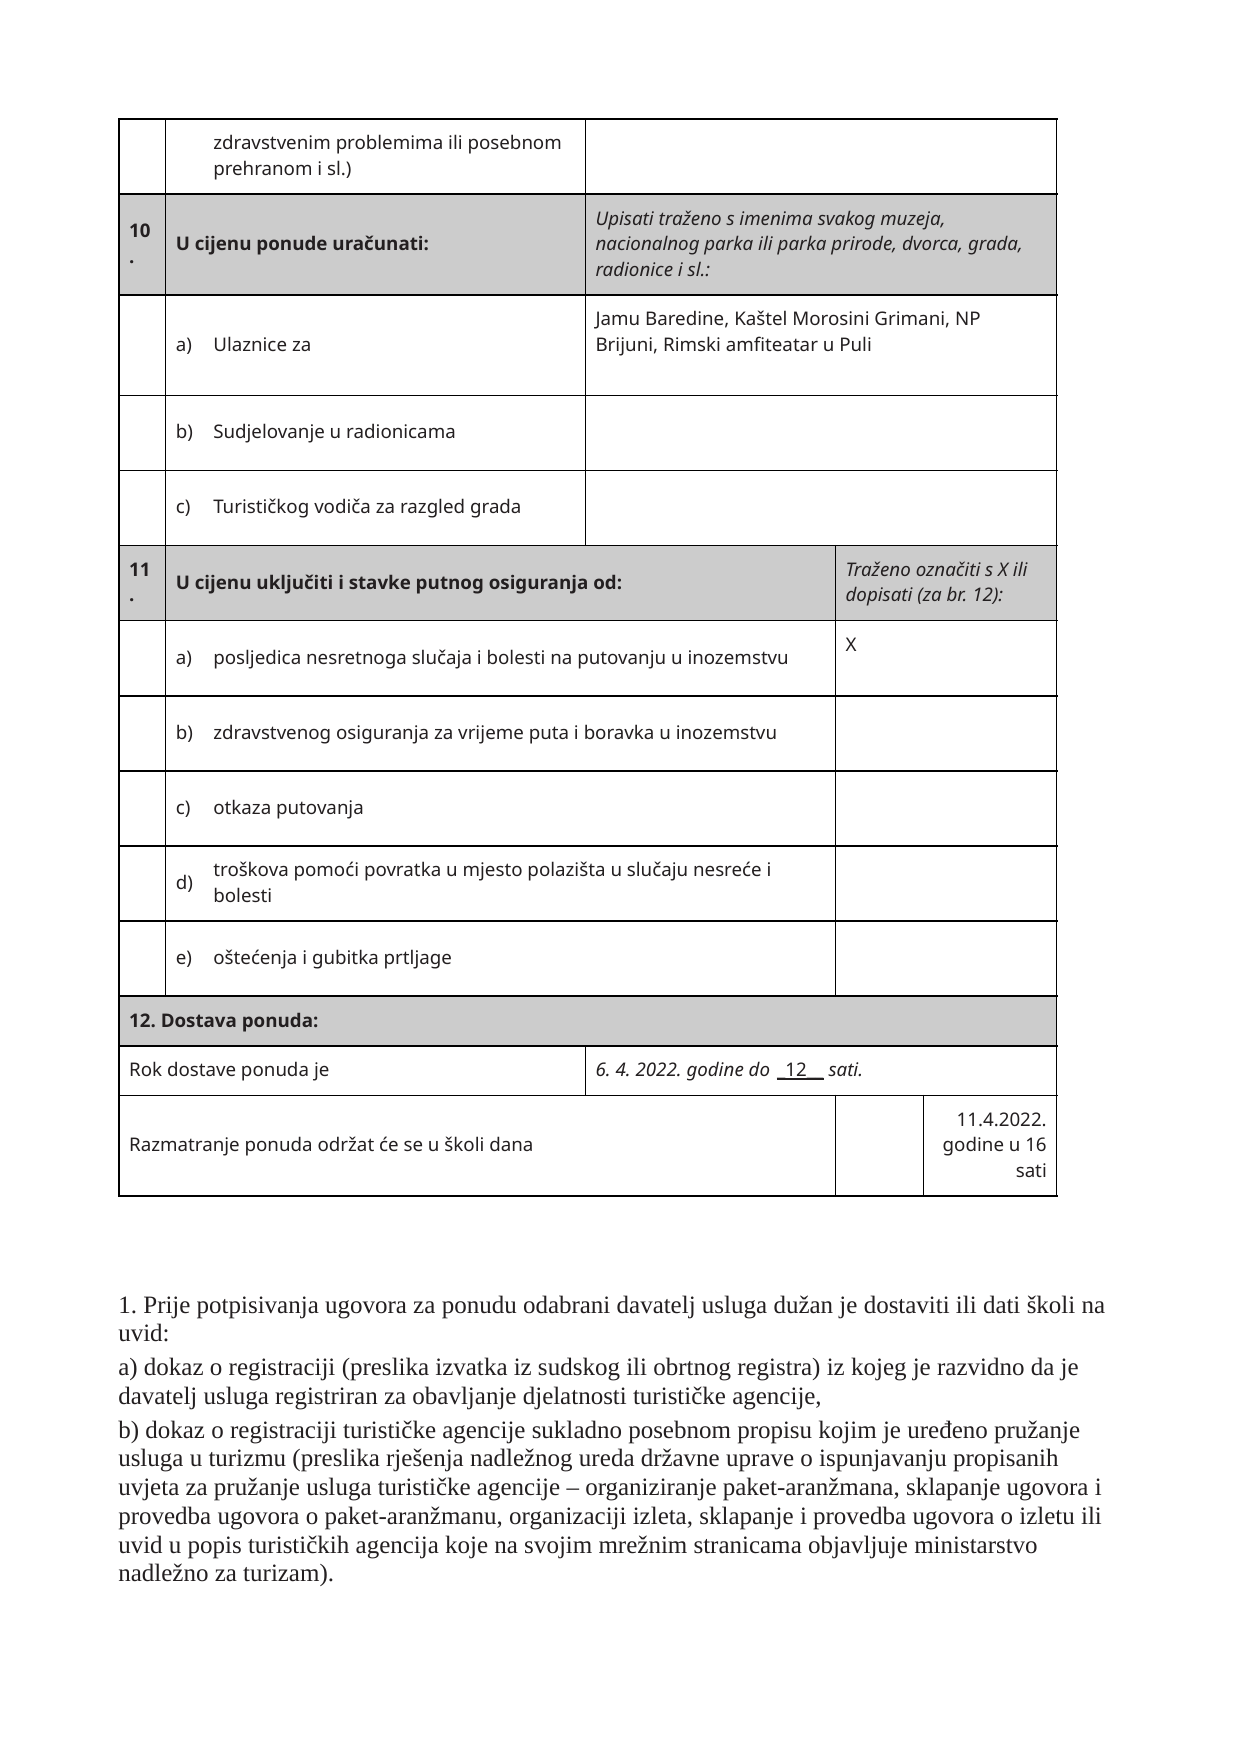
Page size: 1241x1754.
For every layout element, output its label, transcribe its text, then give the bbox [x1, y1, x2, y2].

table_cell [120, 296, 165, 394]
table_cell [836, 697, 1056, 770]
table_cell b) [166, 396, 203, 469]
table_cell [120, 922, 165, 995]
table_cell [120, 697, 165, 770]
text 1. Prije potpisivanja ugovora za ponudu odabrani davatelj usluga dužan je dostaviti ili dati školi na uvid: [118, 1290, 1122, 1347]
table_cell 11.4.2022. godine u 16 sati [924, 1096, 1056, 1195]
table_cell [586, 120, 1056, 193]
text a) dokaz o registraciji (preslika izvatka iz sudskog ili obrtnog registra) iz kojeg je razvidno da je davatelj usluga registriran za obavljanje djelatnosti turističke agencije, [118, 1352, 1122, 1410]
table_cell b) [166, 697, 203, 770]
table_cell 6. 4. 2022. godine do _12__ sati. [586, 1047, 1056, 1094]
table_cell U cijenu ponude uračunati: [166, 195, 585, 294]
table_cell [120, 772, 165, 845]
table_cell [120, 847, 165, 920]
text b) dokaz o registraciji turističke agencije sukladno posebnom propisu kojim je uređeno pružanje usluga u turizmu (preslika rješenja nadležnog ureda državne uprave o ispunjavanju propisanih uvjeta za pružanje usluga turističke agencije – organiziranje paket-aranžmana, sklapanje ugovora i provedba ugovora o paket-aranžmanu, organizaciji izleta, sklapanje i provedba ugovora o izletu ili uvid u popis turističkih agencija koje na svojim mrežnim stranicama objavljuje ministarstvo nadležno za turizam). [118, 1415, 1122, 1587]
table_cell 12. Dostava ponuda: [120, 997, 1056, 1045]
table_cell a) [166, 621, 203, 695]
table_cell otkaza putovanja [203, 772, 835, 845]
table_cell Ulaznice za [203, 296, 585, 394]
table_cell [120, 621, 165, 695]
table_cell zdravstvenim problemima ili posebnom prehranom i sl.) [203, 120, 585, 193]
table_cell X [836, 621, 1056, 695]
table_cell zdravstvenog osiguranja za vrijeme puta i boravka u inozemstvu [203, 697, 835, 770]
table_cell [120, 471, 165, 545]
table_cell c) [166, 772, 203, 845]
table_cell [836, 847, 1056, 920]
table_cell 10. [120, 195, 165, 294]
table_cell Rok dostave ponuda je [120, 1047, 585, 1094]
table_cell Turističkog vodiča za razgled grada [203, 471, 585, 545]
table_cell d) [166, 847, 203, 920]
table_cell oštećenja i gubitka prtljage [203, 922, 835, 995]
table_cell a) [166, 296, 203, 394]
table_cell Upisati traženo s imenima svakog muzeja, nacionalnog parka ili parka prirode, dvorca, grada, radionice i sl.: [586, 195, 1056, 294]
table_cell [586, 396, 1056, 469]
table_cell U cijenu uključiti i stavke putnog osiguranja od: [166, 546, 835, 620]
table_cell [120, 120, 165, 193]
table_cell Traženo označiti s X ili dopisati (za br. 12): [836, 546, 1056, 620]
table_cell e) [166, 922, 203, 995]
table_cell [120, 396, 165, 469]
table_cell [836, 772, 1056, 845]
table_cell [836, 1096, 923, 1195]
table_cell c) [166, 471, 203, 545]
table_cell Razmatranje ponuda održat će se u školi dana [120, 1096, 835, 1195]
table_cell [586, 471, 1056, 545]
table_cell 11. [120, 546, 165, 620]
table_cell posljedica nesretnoga slučaja i bolesti na putovanju u inozemstvu [203, 621, 835, 695]
table_cell troškova pomoći povratka u mjesto polazišta u slučaju nesreće i bolesti [203, 847, 835, 920]
table_cell [166, 120, 203, 193]
table_cell Sudjelovanje u radionicama [203, 396, 585, 469]
table_cell [836, 922, 1056, 995]
table_cell Jamu Baredine, Kaštel Morosini Grimani, NP Brijuni, Rimski amfiteatar u Puli [586, 296, 1056, 394]
